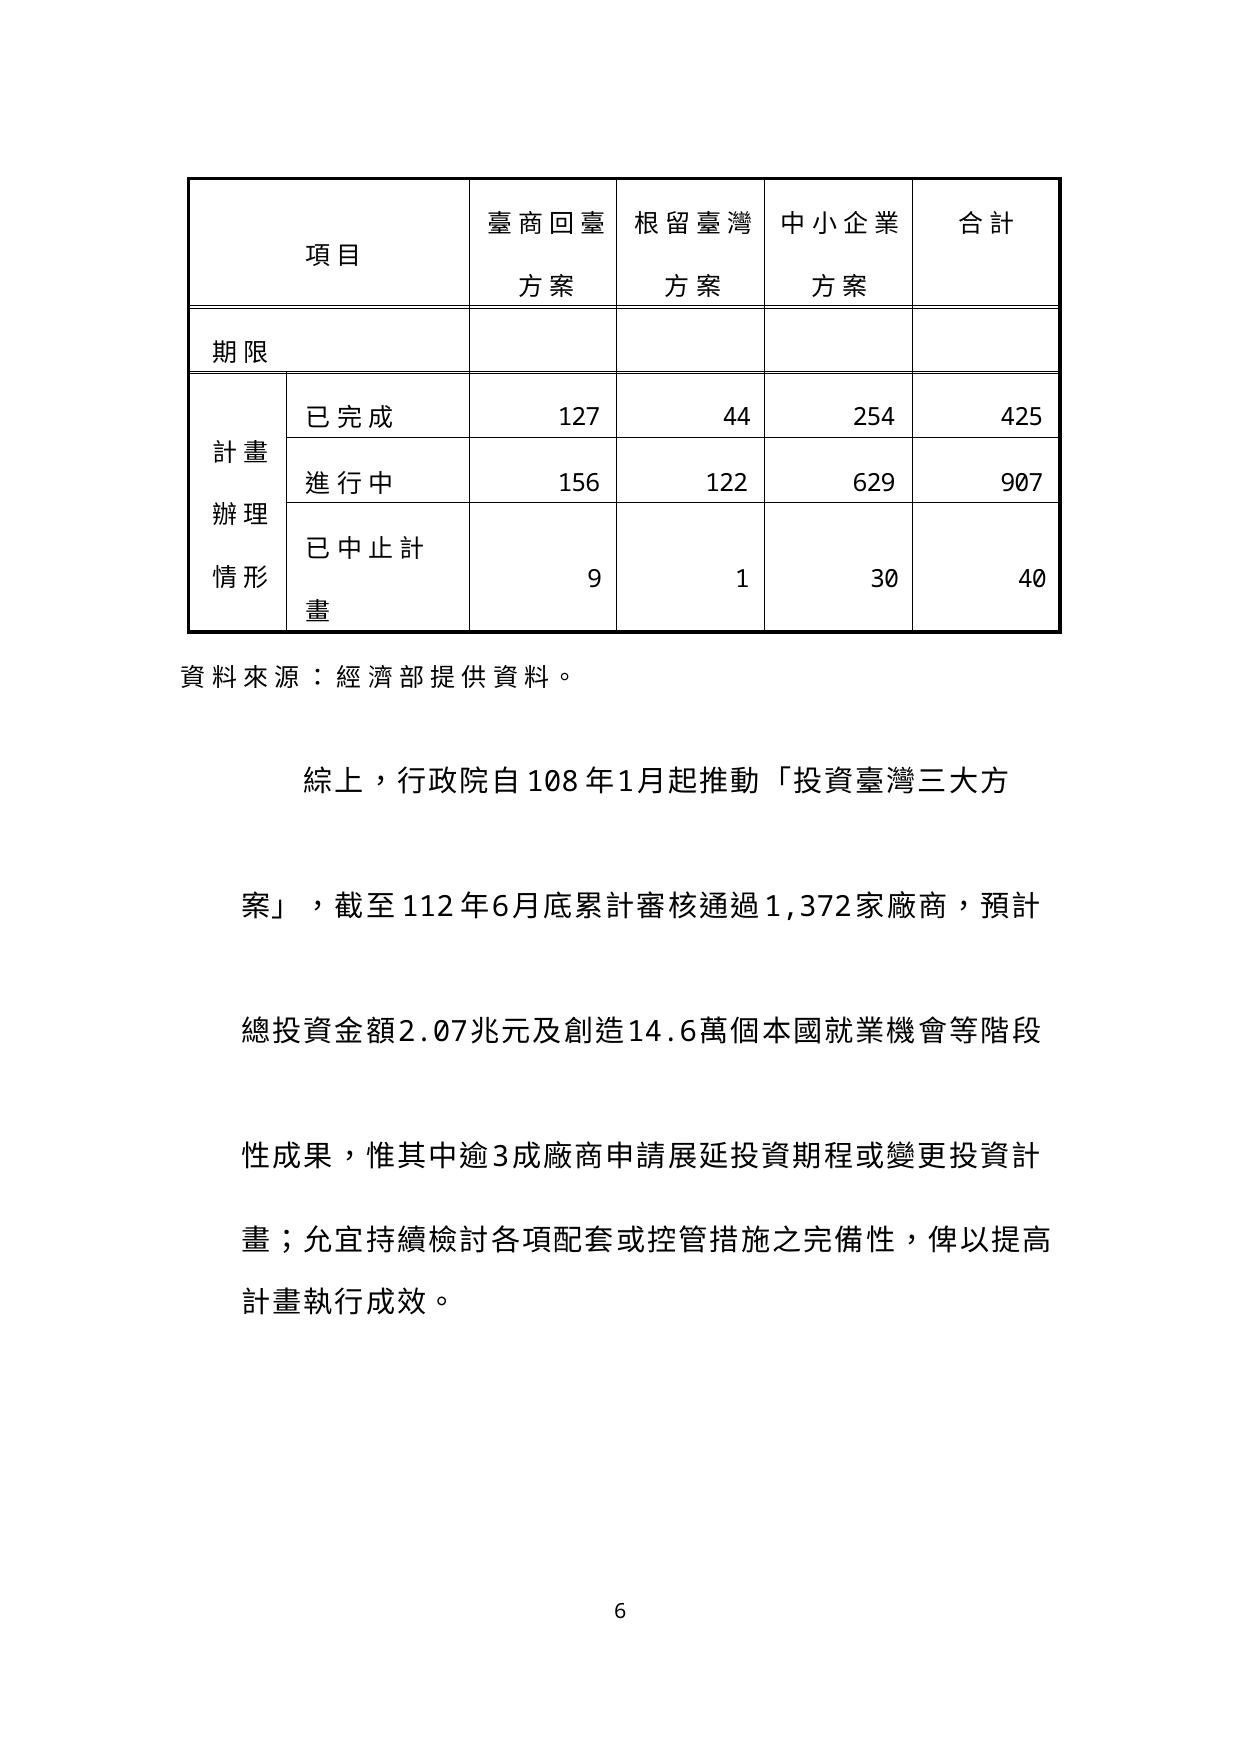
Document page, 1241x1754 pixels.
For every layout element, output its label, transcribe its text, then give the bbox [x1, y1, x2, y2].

table_cell 已中止計畫 [287, 503, 469, 630]
table_cell 9 [470, 503, 616, 630]
table_cell 計畫辦理情形 [190, 374, 286, 630]
table_cell 425 [913, 374, 1058, 437]
table_header 合計 [913, 180, 1058, 305]
table_header 臺商回臺方案 [470, 180, 616, 305]
table_cell 40 [913, 503, 1058, 630]
table_cell 期限 [190, 309, 469, 371]
table_cell [470, 309, 616, 371]
text 綜上，行政院自108年1月起推動「投資臺灣三大方案」，截至112年6月底累計審核通過1,372家廠商，預計總投資金額2.07兆元及創造14.6萬個本國就業機會等階段性成果，惟其中逾3成廠商申請展延投資期程或變更投資計畫；允宜持續檢討各項配套或控管措施之完備性，俾以提高計畫執行成效。 [236, 696, 1063, 1321]
table_cell 44 [617, 374, 764, 437]
table_cell 629 [765, 438, 912, 502]
table_cell 907 [913, 438, 1058, 502]
table_cell [913, 309, 1058, 371]
table_cell 254 [765, 374, 912, 437]
table_cell 127 [470, 374, 616, 437]
table_cell 30 [765, 503, 912, 630]
text 資料來源：經濟部提供資料。 [177, 633, 1063, 696]
table_cell 122 [617, 438, 764, 502]
table_header 根留臺灣方案 [617, 180, 764, 305]
table_cell 156 [470, 438, 616, 502]
table_cell [617, 309, 764, 371]
table_header 中小企業方案 [765, 180, 912, 305]
table_cell 進行中 [287, 438, 469, 502]
table_cell [765, 309, 912, 371]
table_header 項目 [190, 180, 469, 305]
table_cell 1 [617, 503, 764, 630]
table_cell 已完成 [287, 374, 469, 437]
